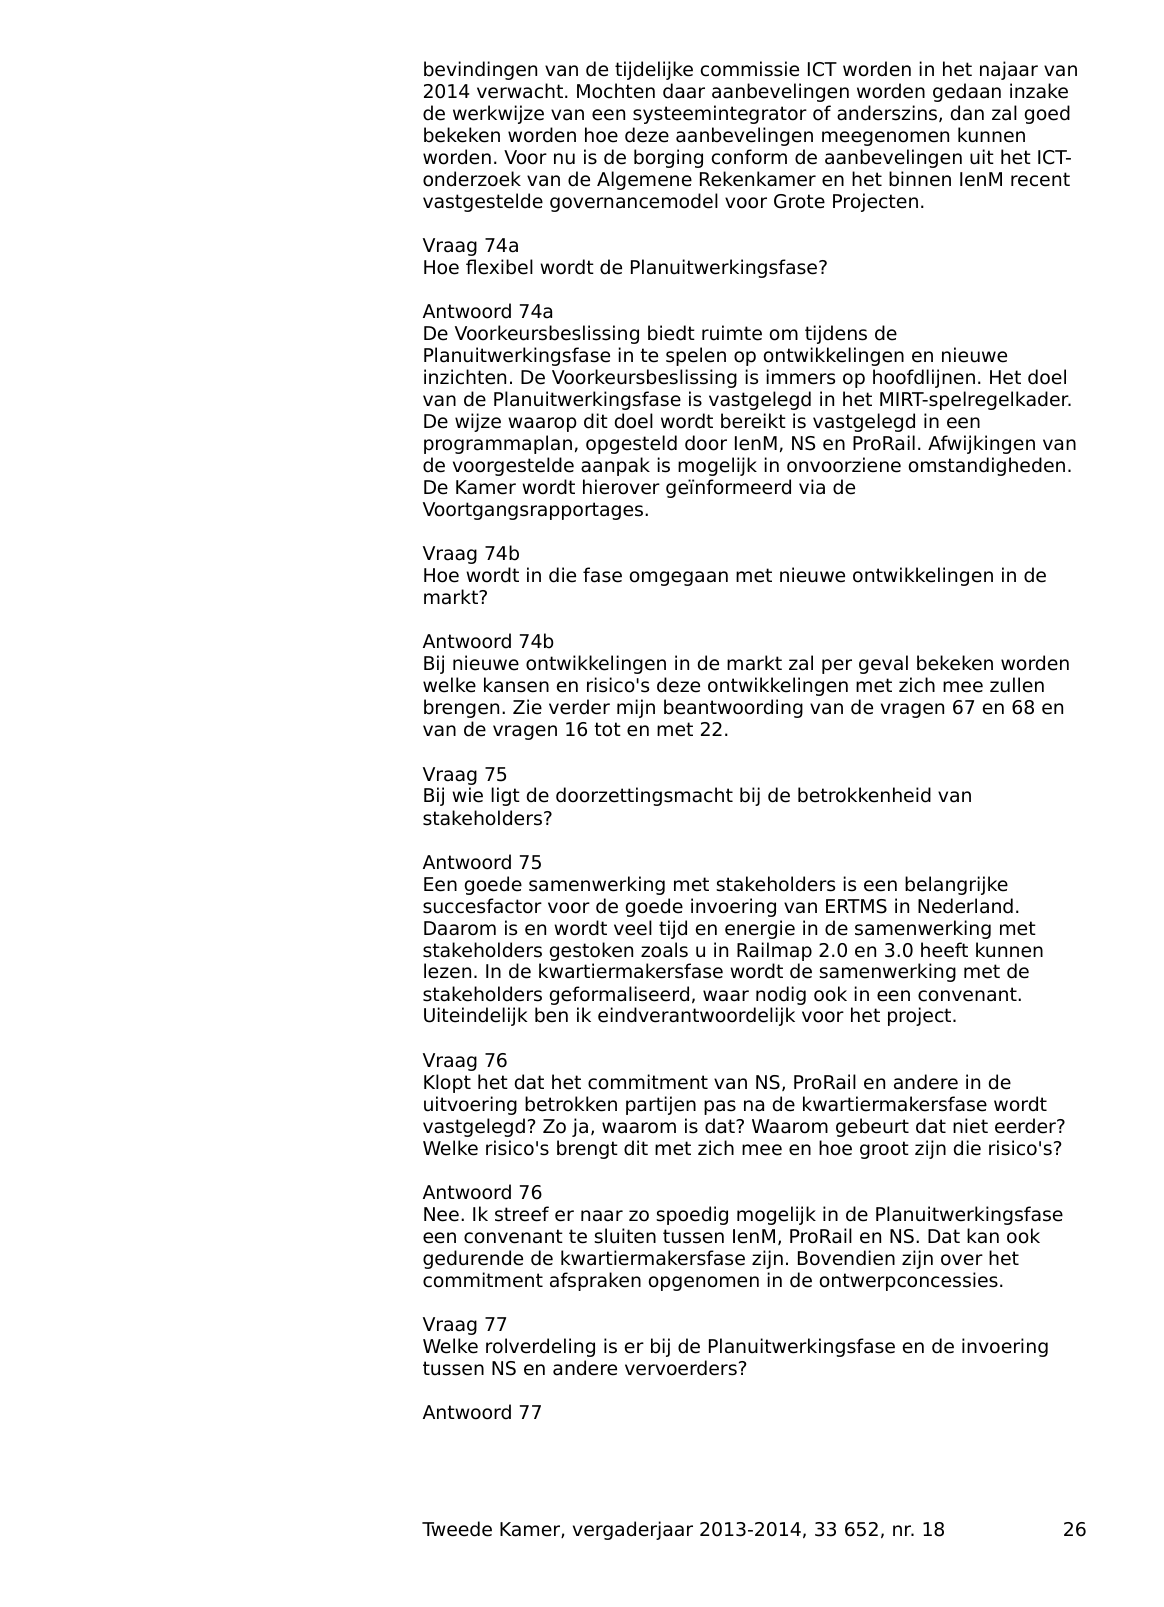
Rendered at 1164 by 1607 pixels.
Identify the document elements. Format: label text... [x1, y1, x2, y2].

text bevindingen van de tijdelijke commissie ICT worden in het najaar van 2014 verwacht. Mochten daar aanbevelingen worden gedaan inzake de werkwijze van een systeemintegrator of anderszins, dan zal goed bekeken worden hoe deze aanbevelingen meegenomen kunnen worden. Voor nu is de borging conform de aanbevelingen uit het ICT-onderzoek van de Algemene Rekenkamer en het binnen IenM recent vastgestelde governancemodel voor Grote Projecten. [422, 59, 1087, 213]
text Vraag 74a [422, 235, 1087, 257]
text Vraag 76 [422, 1049, 1087, 1072]
text Hoe wordt in die fase omgegaan met nieuwe ontwikkelingen in de markt? [422, 565, 1087, 609]
text Klopt het dat het commitment van NS, ProRail en andere in de uitvoering betrokken partijen pas na de kwartiermakersfase wordt vastgelegd? Zo ja, waarom is dat? Waarom gebeurt dat niet eerder? Welke risico's brengt dit met zich mee en hoe groot zijn die risico's? [422, 1072, 1087, 1159]
text Vraag 77 [422, 1314, 1087, 1336]
text Vraag 74b [422, 543, 1087, 565]
text Antwoord 77 [422, 1402, 1087, 1424]
text Welke rolverdeling is er bij de Planuitwerkingsfase en de invoering tussen NS en andere vervoerders? [422, 1336, 1087, 1380]
text Nee. Ik streef er naar zo spoedig mogelijk in de Planuitwerkingsfase een convenant te sluiten tussen IenM, ProRail en NS. Dat kan ook gedurende de kwartiermakersfase zijn. Bovendien zijn over het commitment afspraken opgenomen in de ontwerpconcessies. [422, 1204, 1087, 1292]
text Antwoord 75 [422, 852, 1087, 873]
text De Voorkeursbeslissing biedt ruimte om tijdens de Planuitwerkingsfase in te spelen op ontwikkelingen en nieuwe inzichten. De Voorkeursbeslissing is immers op hoofdlijnen. Het doel van de Planuitwerkingsfase is vastgelegd in het MIRT-spelregelkader. De wijze waarop dit doel wordt bereikt is vastgelegd in een programmaplan, opgesteld door IenM, NS en ProRail. Afwijkingen van de voorgestelde aanpak is mogelijk in onvoorziene omstandigheden. De Kamer wordt hierover geïnformeerd via de Voortgangsrapportages. [422, 323, 1087, 521]
text Antwoord 76 [422, 1182, 1087, 1204]
text Hoe flexibel wordt de Planuitwerkingsfase? [422, 257, 1087, 279]
text Bij wie ligt de doorzettingsmacht bij de betrokkenheid van stakeholders? [422, 785, 1087, 829]
text Antwoord 74a [422, 301, 1087, 323]
text Een goede samenwerking met stakeholders is een belangrijke succesfactor voor de goede invoering van ERTMS in Nederland. Daarom is en wordt veel tijd en energie in de samenwerking met stakeholders gestoken zoals u in Railmap 2.0 en 3.0 heeft kunnen lezen. In de kwartiermakersfase wordt de samenwerking met de stakeholders geformaliseerd, waar nodig ook in een convenant. Uiteindelijk ben ik eindverantwoordelijk voor het project. [422, 873, 1087, 1027]
text Antwoord 74b [422, 631, 1087, 653]
text Bij nieuwe ontwikkelingen in de markt zal per geval bekeken worden welke kansen en risico's deze ontwikkelingen met zich mee zullen brengen. Zie verder mijn beantwoording van de vragen 67 en 68 en van de vragen 16 tot en met 22. [422, 653, 1087, 741]
text Vraag 75 [422, 763, 1087, 785]
